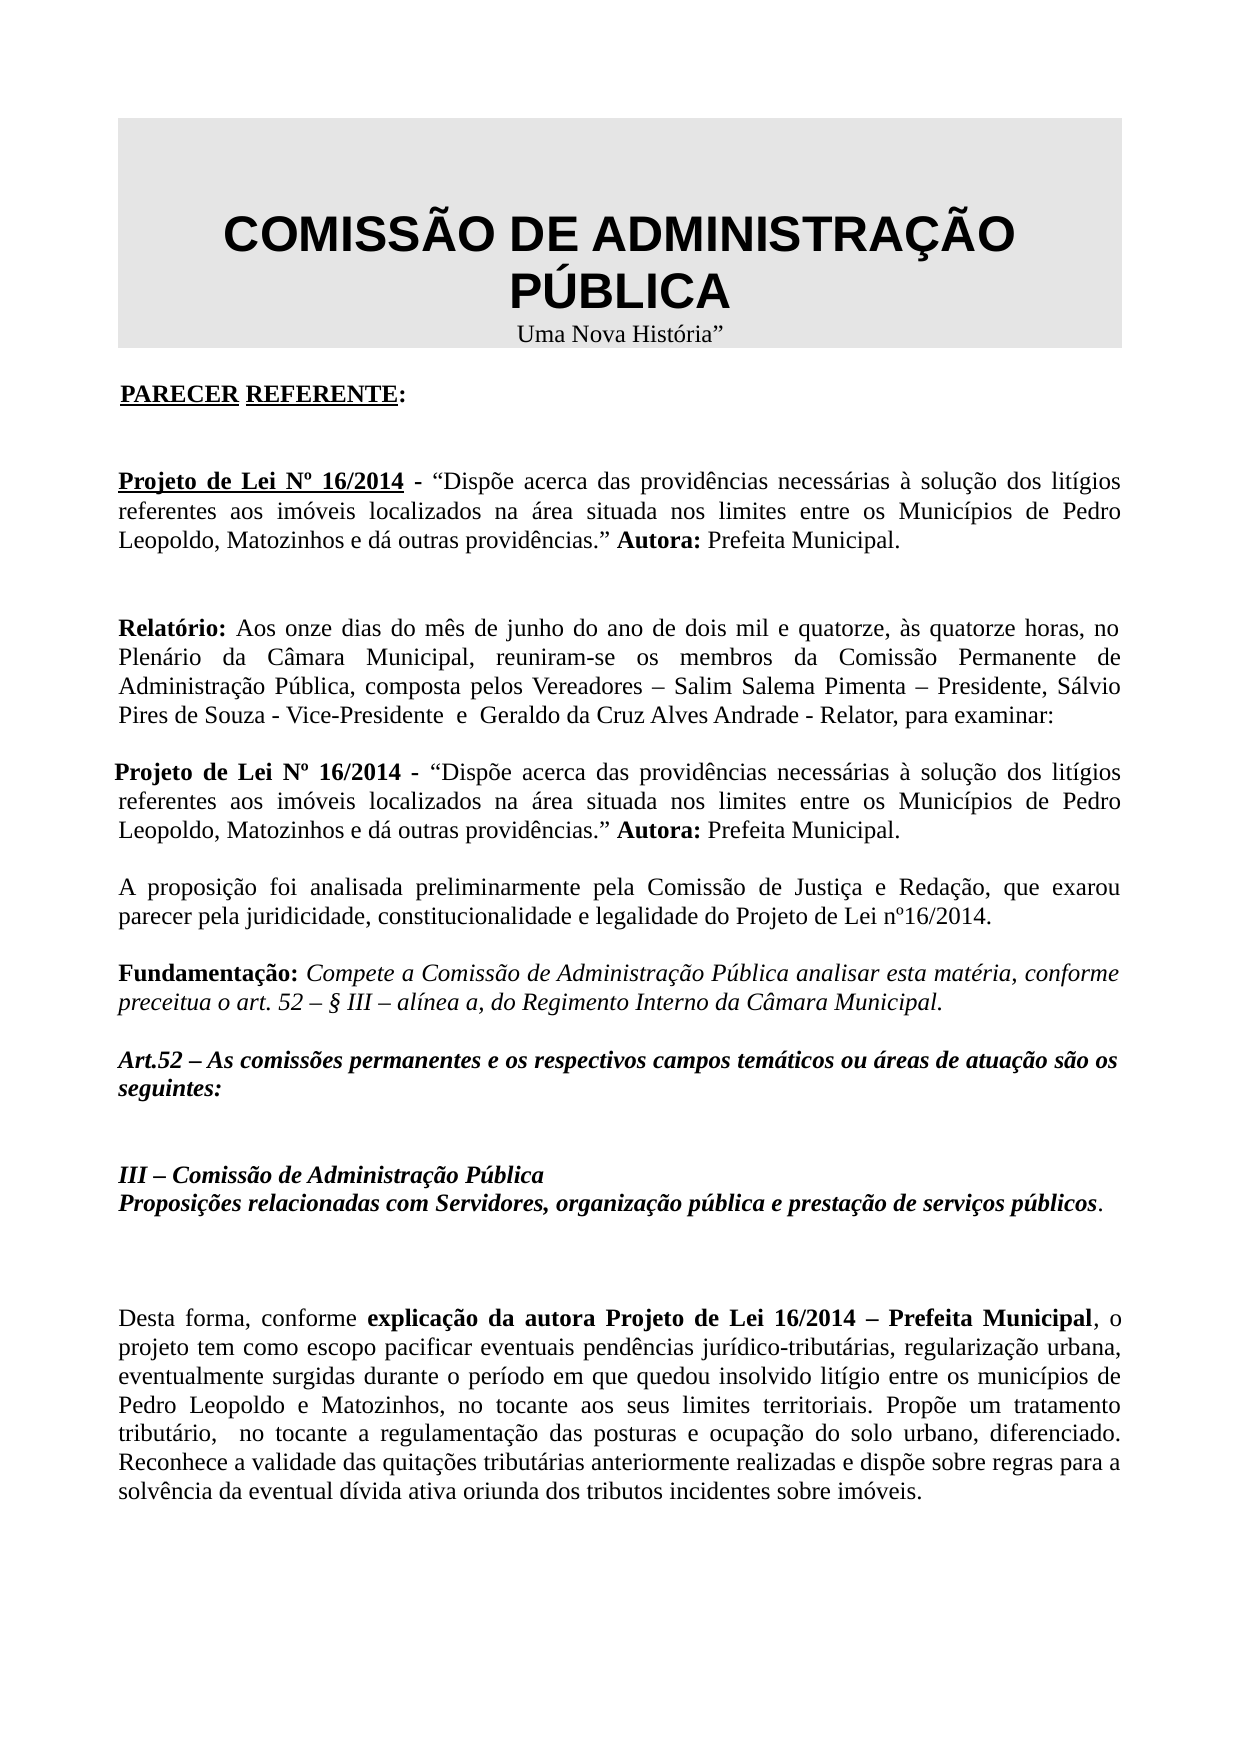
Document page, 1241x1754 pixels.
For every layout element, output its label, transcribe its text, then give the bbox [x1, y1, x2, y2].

text Proposições relacionadas com Servidores, organização pública e prestação de serviços públicos. [118, 1188, 1122, 1217]
text COMISSÃO DE ADMINISTRAÇÃO PÚBLICA [118, 204, 1122, 319]
text Art.52 – As comissões permanentes e os respectivos campos temáticos ou áreas de atuação são os seguintes: [118, 1045, 1122, 1102]
text Fundamentação: Compete a Comissão de Administração Pública analisar esta matéria, conforme preceitua o art. 52 – § III – alínea a, do Regimento Interno da Câmara Municipal. [74, 958, 1122, 1016]
text III – Comissão de Administração Pública [118, 1160, 1122, 1188]
text A proposição foi analisada preliminarmente pela Comissão de Justiça e Redação, que exarou parecer pela juridicidade, constitucionalidade e legalidade do Projeto de Lei nº16/2014. [118, 872, 1122, 930]
text Desta forma, conforme explicação da autora Projeto de Lei 16/2014 – Prefeita Municipal, o projeto tem como escopo pacificar eventuais pendências jurídico-tributárias, regularização urbana, eventualmente surgidas durante o período em que quedou insolvido litígio entre os municípios de Pedro Leopoldo e Matozinhos, no tocante aos seus limites territoriais. Propõe um tratamento tributário, no tocante a regulamentação das posturas e ocupação do solo urbano, diferenciado. Reconhece a validade das quitações tributárias anteriormente realizadas e dispõe sobre regras para a solvência da eventual dívida ativa oriunda dos tributos incidentes sobre imóveis. [118, 1303, 1122, 1505]
text PARECER REFERENTE: [118, 379, 1122, 408]
text Relatório: Aos onze dias do mês de junho do ano de dois mil e quatorze, às quatorze horas, no Plenário da Câmara Municipal, reuniram-se os membros da Comissão Permanente de Administração Pública, composta pelos Vereadores – Salim Salema Pimenta – Presidente, Sálvio Pires de Souza - Vice-Presidente e Geraldo da Cruz Alves Andrade - Relator, para examinar: [74, 613, 1122, 728]
text Projeto de Lei Nº 16/2014 - “Dispõe acerca das providências necessárias à solução dos litígios referentes aos imóveis localizados na área situada nos limites entre os Municípios de Pedro Leopoldo, Matozinhos e dá outras providências.” Autora: Prefeita Municipal. [74, 757, 1122, 843]
text Uma Nova História” [118, 319, 1122, 348]
list Projeto de Lei Nº 16/2014 - “Dispõe acerca das providências necessárias à solução dos litígios referentes aos imóveis localizados na área situada nos limites entre os Municípios de Pedro Leopoldo, Matozinhos e dá outras providências.” Autora: Prefeita Municipal. [118, 466, 1122, 554]
